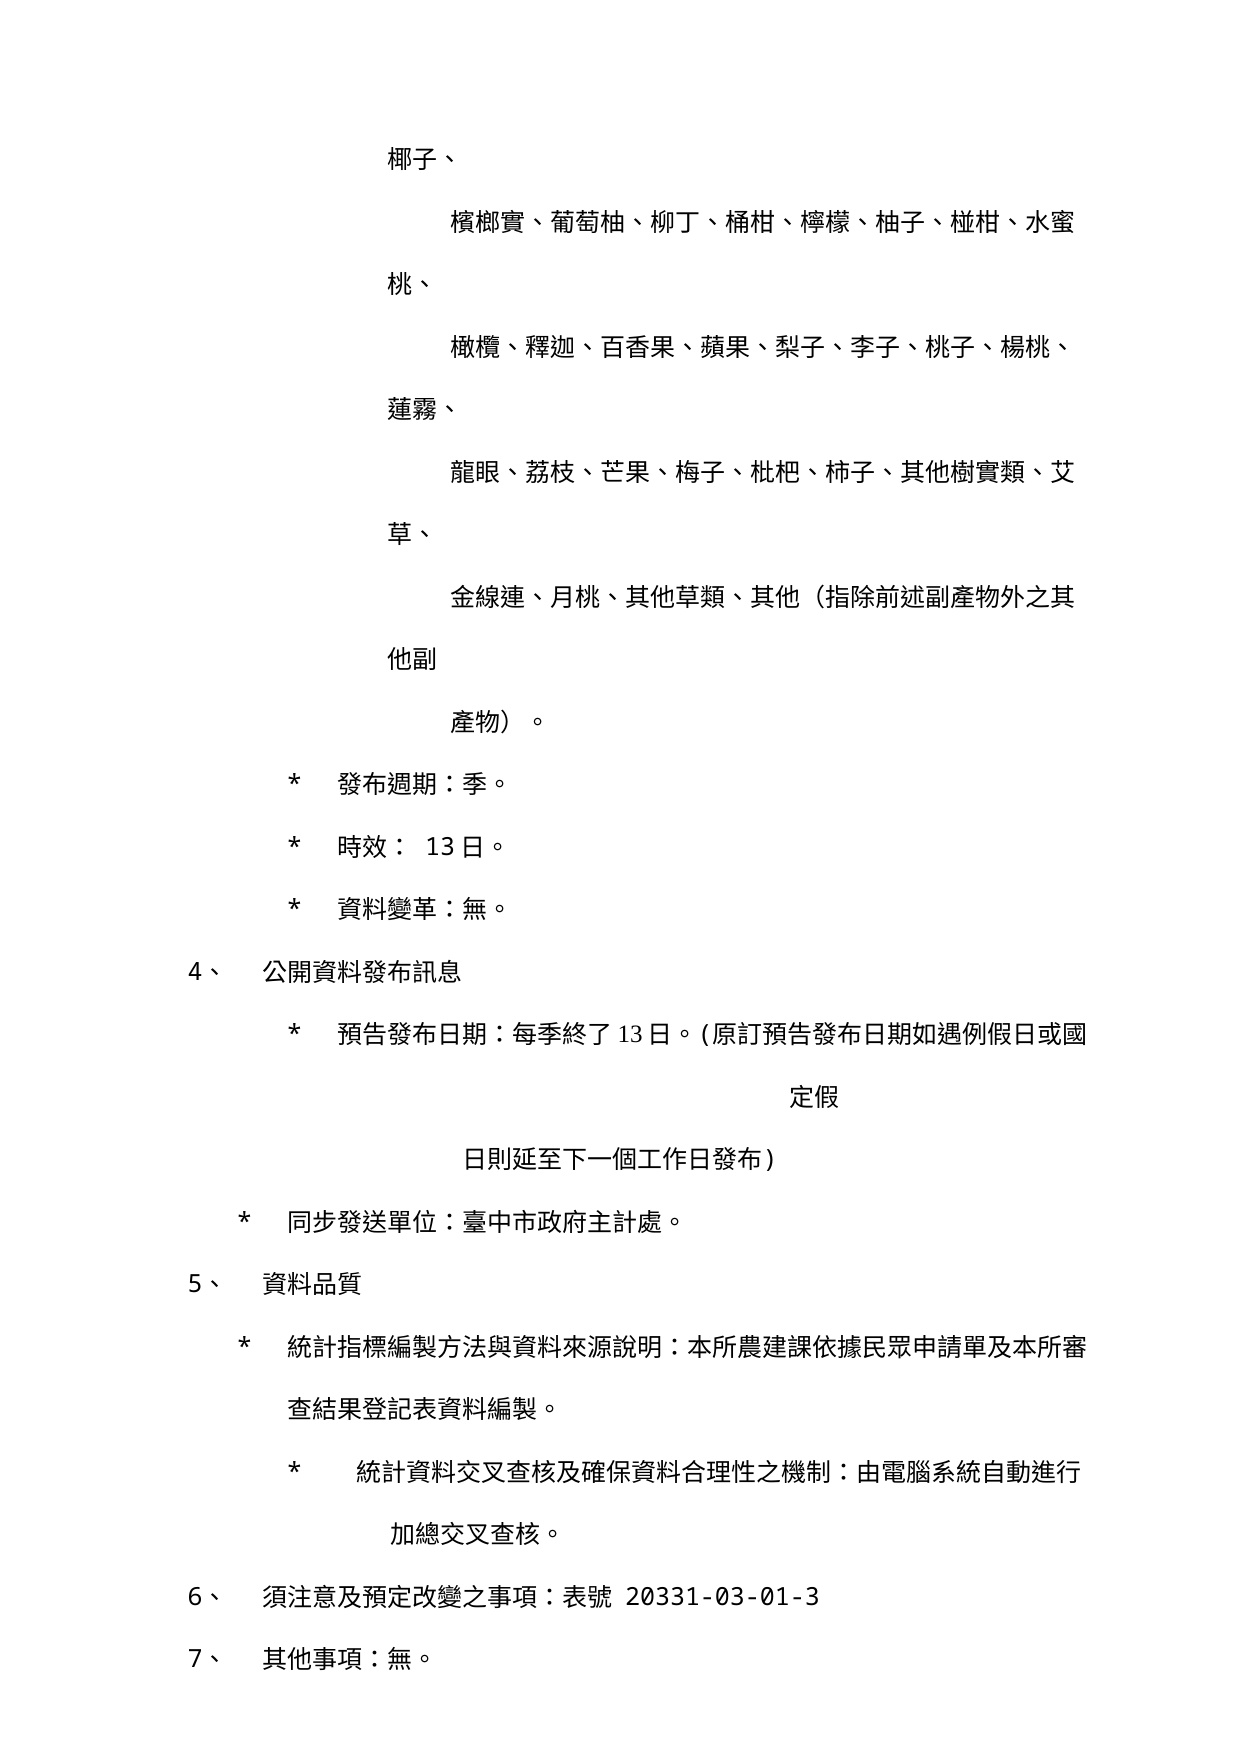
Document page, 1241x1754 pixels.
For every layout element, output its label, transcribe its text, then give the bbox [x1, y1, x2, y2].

text 日則延至下一個工作日發布) [187, 1116, 1087, 1179]
list 統計資料交叉查核及確保資料合理性之機制：由電腦系統自動進行加總交叉查核。 [287, 1429, 1087, 1554]
list 預告發布日期：每季終了13日。(原訂預告發布日期如遇例假日或國定假 [287, 991, 1087, 1116]
list 時效： 13日。 [287, 804, 1087, 866]
list 資料品質 [187, 1241, 1087, 1304]
list 統計指標編製方法與資料來源說明：本所農建課依據民眾申請單及本所審查結果登記表資料編製。 [237, 1304, 1087, 1429]
list 同步發送單位：臺中市政府主計處。 [237, 1179, 1087, 1241]
list 發布週期：季。 [287, 741, 1087, 804]
list 須注意及預定改變之事項：表號 20331-03-01-3 [187, 1554, 1087, 1616]
list 資料變革：無。 [287, 866, 1087, 929]
list 其他事項：無。 [187, 1616, 1087, 1679]
list 公開資料發布訊息 [187, 929, 1087, 991]
list 統計分類：按森林副產物各種名稱類別分為桂竹筍、孟宗竹筍、轎篙竹筍、 綠竹筍、麻竹筍、其他竹筍、蓪草、台灣天仙果、愛玉子（乾 品）、荖花、黃藤、鉤藤、血藤、其他灌藤、木耳、香菇、靈 芝、牛樟菇、鐵杉菇、其他菌類、橡膠樹液、松脂、漆液、其 他樹脂、杜仲皮、栓皮櫟皮、肉桂皮、其他樹皮、茄苳葉、側 柏葉、枇杷葉、棕櫚葉、其他樹葉、決明子、白果、可可椰子、 檳榔實、葡萄柚、柳丁、桶柑、檸檬、柚子、椪柑、水蜜桃、 橄欖、釋迦、百香果、蘋果、梨子、李子、桃子、楊桃、蓮霧、 龍眼、荔枝、芒果、梅子、枇杷、柿子、其他樹實類、艾草、 金線連、月桃、其他草類、其他（指除前述副產物外之其他副 產物）。 [287, 116, 1087, 741]
